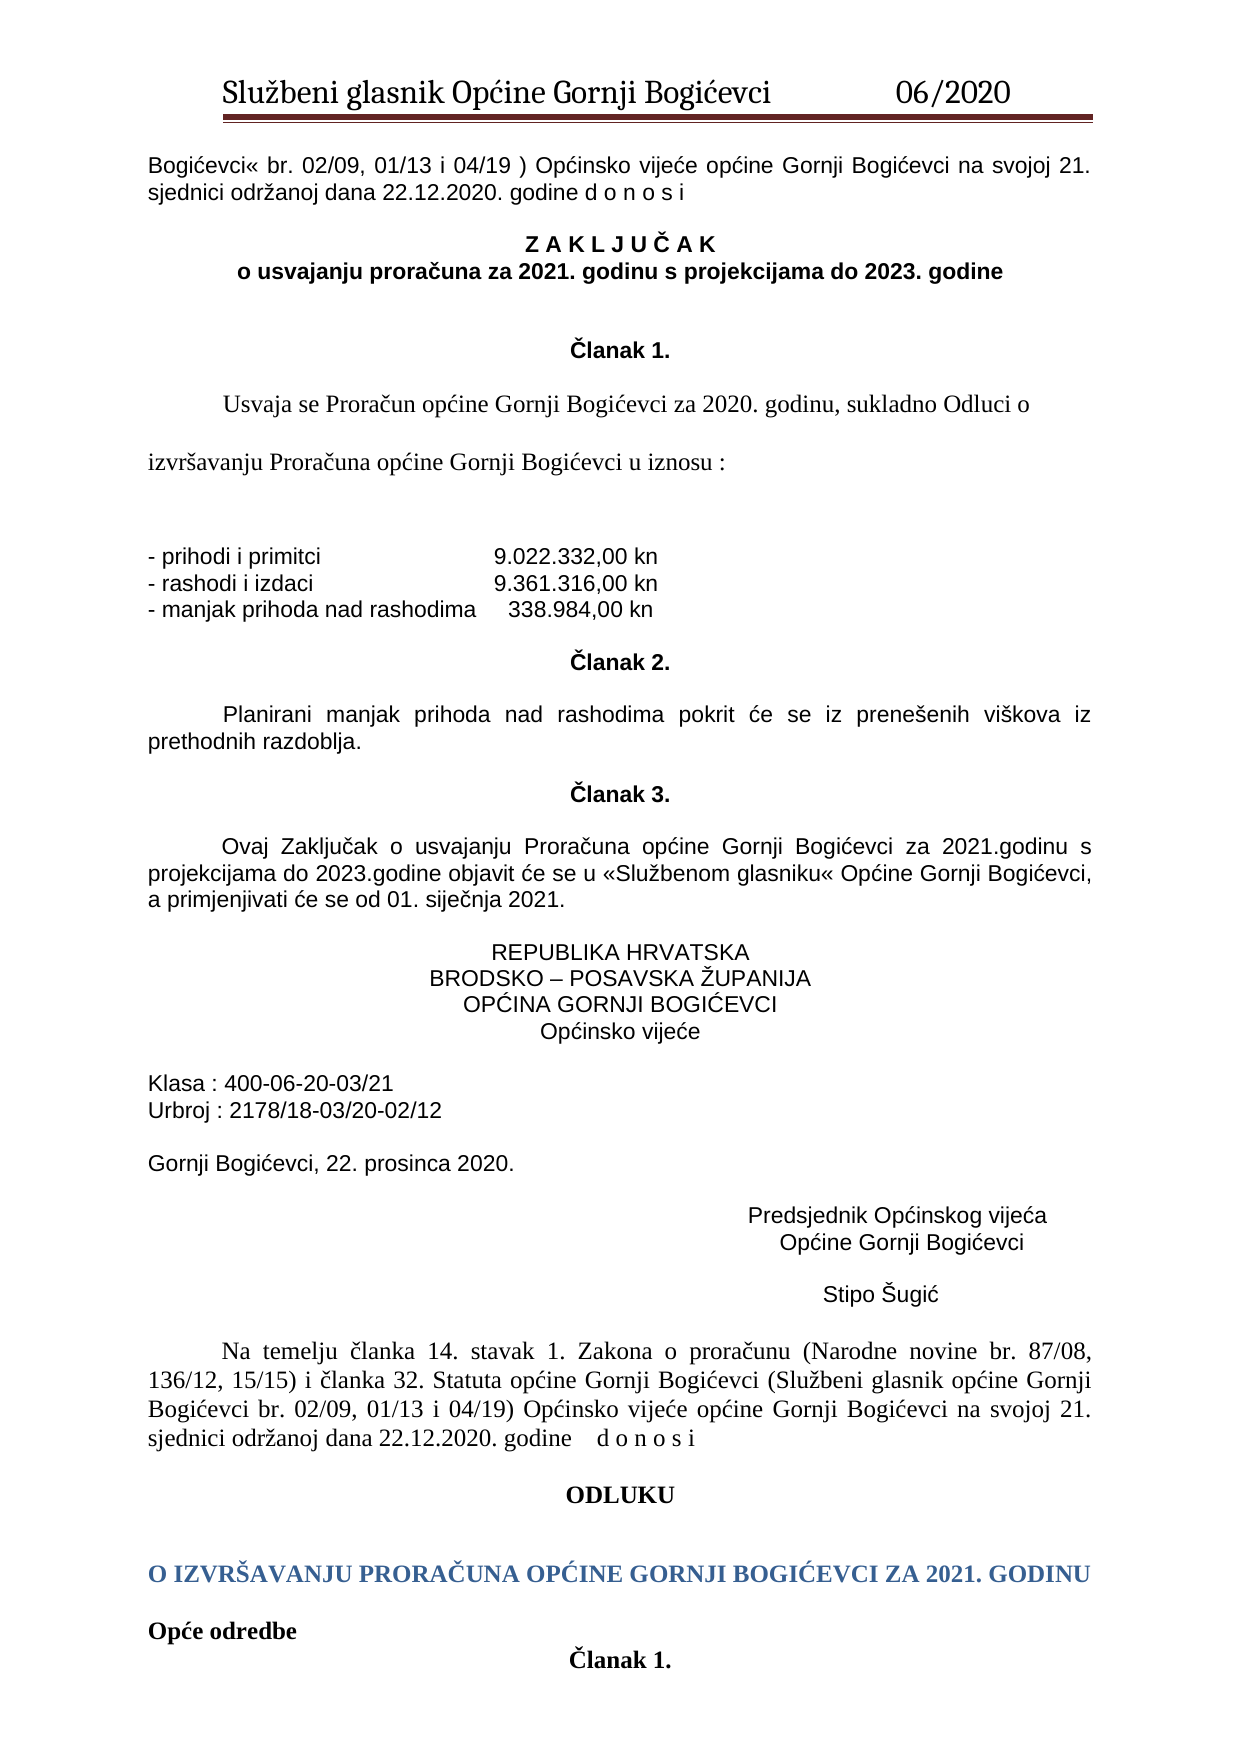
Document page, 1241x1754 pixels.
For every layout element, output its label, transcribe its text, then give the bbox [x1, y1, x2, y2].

text Članak 2. [148, 649, 1093, 675]
text Članak 1. [148, 1645, 1093, 1674]
text Urbroj : 2178/18-03/20-02/12 [148, 1097, 1093, 1123]
text Planirani manjak prihoda nad rashodima pokrit će se iz prenešenih viškova iz prethodnih razdoblja. [148, 701, 1093, 754]
text - prihodi i primitci 9.022.332,00 kn [148, 543, 1093, 570]
text Ovaj Zaključak o usvajanju Proračuna općine Gornji Bogićevci za 2021.godinu s projekcijama do 2023.godine objavit će se u «Službenom glasniku« Općine Gornji Bogićevci, a primjenjivati će se od 01. siječnja 2021. [148, 833, 1093, 912]
text OPĆINA GORNJI BOGIĆEVCI [148, 991, 1093, 1018]
text Gornji Bogićevci, 22. prosinca 2020. [148, 1149, 1093, 1176]
text Bogićevci« br. 02/09, 01/13 i 04/19 ) Općinsko vijeće općine Gornji Bogićevci na svojoj 21. sjednici održanoj dana 22.12.2020. godine d o n o s i [148, 152, 1093, 205]
text Stipo Šugić [148, 1281, 1093, 1308]
text Z A K L J U Č A K [148, 231, 1093, 258]
text Članak 3. [148, 781, 1093, 807]
text Na temelju članka 14. stavak 1. Zakona o proračunu (Narodne novine br. 87/08, 136/12, 15/15) i članka 32. Statuta općine Gornji Bogićevci (Službeni glasnik općine Gornji Bogićevci br. 02/09, 01/13 i 04/19) Općinsko vijeće općine Gornji Bogićevci na svojoj 21. sjednici održanoj dana 22.12.2020. godine d o n o s i [148, 1336, 1093, 1451]
text Usvaja se Proračun općine Gornji Bogićevci za 2020. godinu, sukladno Odluci o izvršavanju Proračuna općine Gornji Bogićevci u iznosu : [148, 389, 1093, 476]
text Opće odredbe [148, 1616, 1093, 1645]
text Predsjednik Općinskog vijeća [148, 1202, 1093, 1228]
text BRODSKO – POSAVSKA ŽUPANIJA [148, 965, 1093, 991]
text Klasa : 400-06-20-03/21 [148, 1070, 1093, 1097]
text Općine Gornji Bogićevci [148, 1228, 1093, 1255]
text Općinsko vijeće [148, 1018, 1093, 1044]
text REPUBLIKA HRVATSKA [148, 939, 1093, 965]
text - rashodi i izdaci 9.361.316,00 kn [148, 570, 1093, 596]
text ODLUKU [148, 1480, 1093, 1509]
subtitle O IZVRŠAVANJU PRORAČUNA OPĆINE GORNJI BOGIĆEVCI ZA 2021. GODINU [148, 1559, 1093, 1588]
text - manjak prihoda nad rashodima 338.984,00 kn [148, 596, 1093, 622]
text o usvajanju proračuna za 2021. godinu s projekcijama do 2023. godine [148, 258, 1093, 284]
text Članak 1. [148, 337, 1093, 363]
